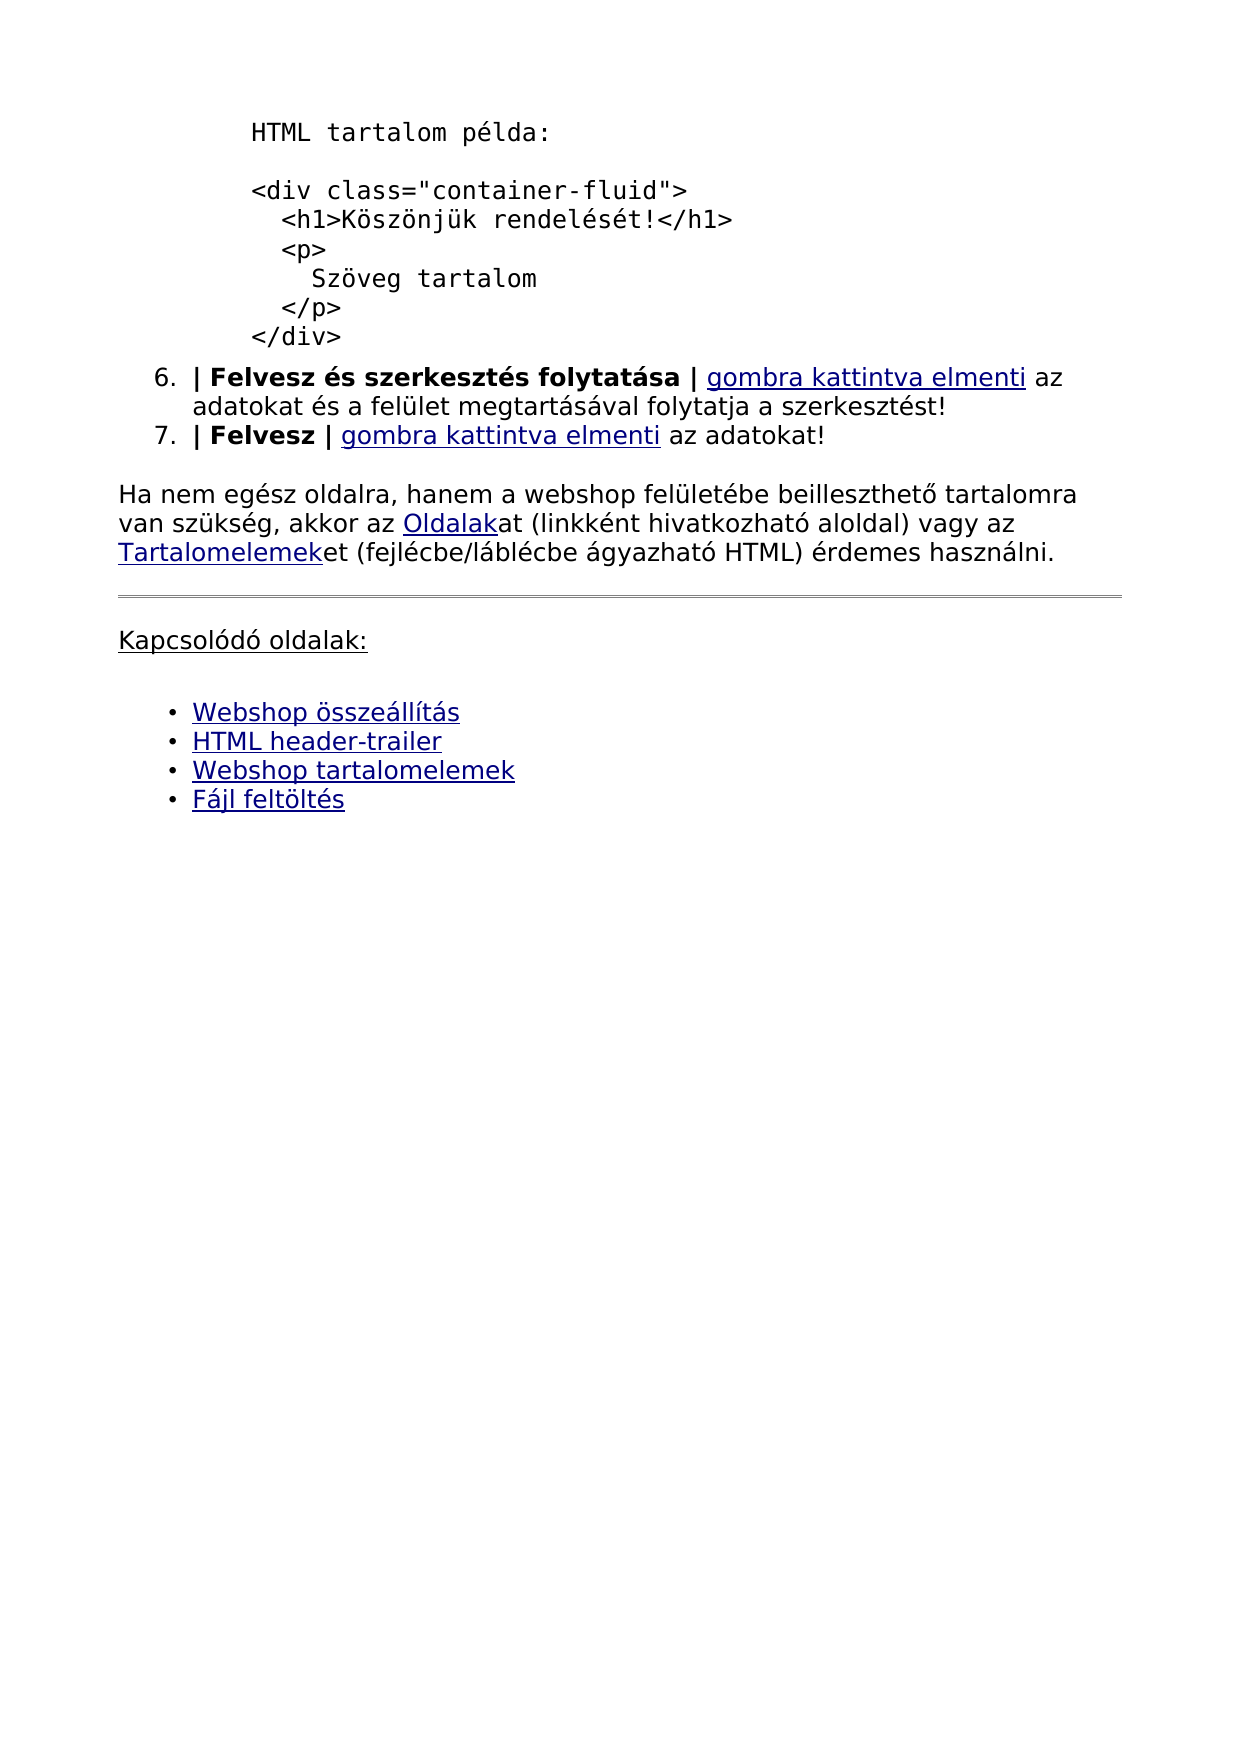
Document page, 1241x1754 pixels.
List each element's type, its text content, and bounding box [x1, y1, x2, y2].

list Webshop összeállítás [177, 698, 1122, 727]
list | Felvesz | gombra kattintva elmenti az adatokat! [177, 422, 1122, 451]
list <div class="container-fluid"> <h1>Köszönjük rendelését!</h1> <p> Szöveg tartalom </p> </div> [236, 176, 1122, 351]
list HTML header-trailer [177, 727, 1122, 756]
list | Felvesz és szerkesztés folytatása | gombra kattintva elmenti az adatokat és a felület megtartásával folytatja a szerkesztést! [177, 363, 1122, 422]
list Webshop tartalomelemek [177, 756, 1122, 785]
text Kapcsolódó oldalak: [118, 627, 1122, 656]
text Ha nem egész oldalra, hanem a webshop felületébe beilleszthető tartalomra van szükség, akkor az Oldalakat (linkként hivatkozható aloldal) vagy az Tartalomelemeket (fejlécbe/láblécbe ágyazható HTML) érdemes használni. [118, 480, 1122, 568]
list HTML tartalom példa: [236, 118, 1122, 176]
list Fájl feltöltés [177, 785, 1122, 814]
